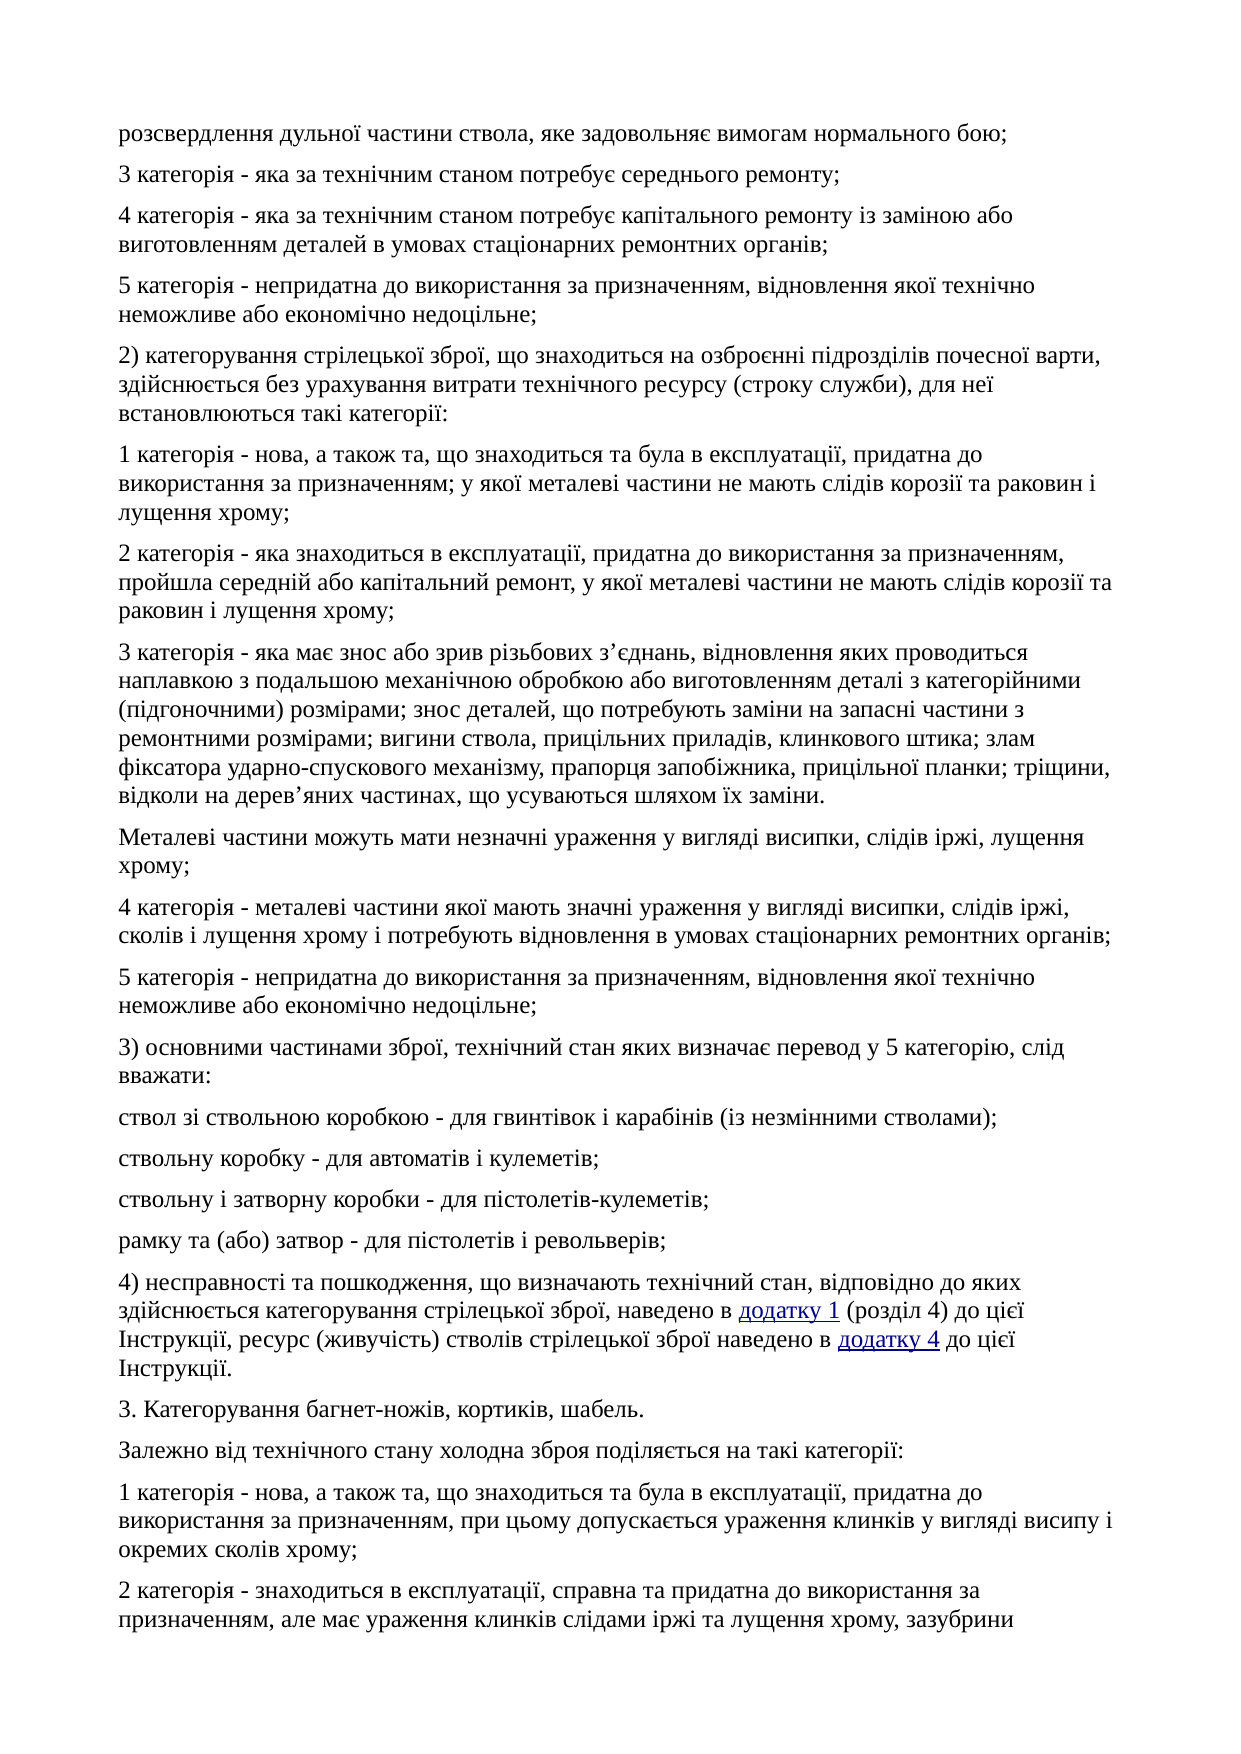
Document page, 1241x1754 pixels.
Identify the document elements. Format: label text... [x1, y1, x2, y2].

text 5 категорія - непридатна до використання за призначенням, відновлення якої технічно неможливе або економічно недоцільне; [118, 271, 1122, 328]
text 4 категорія - металеві частини якої мають значні ураження у вигляді висипки, слідів іржі, сколів і лущення хрому і потребують відновлення в умовах стаціонарних ремонтних органів; [118, 892, 1122, 949]
text 2) категорування стрілецької зброї, що знаходиться на озброєнні підрозділів почесної варти, здійснюється без урахування витрати технічного ресурсу (строку служби), для неї встановлюються такі категорії: [118, 341, 1122, 427]
text 3 категорія - яка має знос або зрив різьбових з’єднань, відновлення яких проводиться наплавкою з подальшою механічною обробкою або виготовленням деталі з категорійними (підгоночними) розмірами; знос деталей, що потребують заміни на запасні частини з ремонтними розмірами; вигини ствола, прицільних приладів, клинкового штика; злам фіксатора ударно-спускового механізму, прапорця запобіжника, прицільної планки; тріщини, відколи на дерев’яних частинах, що усуваються шляхом їх заміни. [118, 637, 1122, 809]
text ствол зі ствольною коробкою - для гвинтівок і карабінів (із незмінними стволами); [118, 1102, 1122, 1131]
text 3 категорія - яка за технічним станом потребує середнього ремонту; [118, 159, 1122, 188]
text 3. Категорування багнет-ножів, кортиків, шабель. [118, 1394, 1122, 1423]
text 4) несправності та пошкодження, що визначають технічний стан, відповідно до яких здійснюється категорування стрілецької зброї, наведено в додатку 1 (розділ 4) до цієї Інструкції, ресурс (живучість) стволів стрілецької зброї наведено в додатку 4 до цієї Інструкції. [118, 1267, 1122, 1382]
text ствольну коробку - для автоматів і кулеметів; [118, 1143, 1122, 1172]
text Металеві частини можуть мати незначні ураження у вигляді висипки, слідів іржі, лущення хрому; [118, 822, 1122, 879]
text 5 категорія - непридатна до використання за призначенням, відновлення якої технічно неможливе або економічно недоцільне; [118, 962, 1122, 1019]
text ствольну і затворну коробки - для пістолетів-кулеметів; [118, 1184, 1122, 1213]
text Залежно від технічного стану холодна зброя поділяється на такі категорії: [118, 1436, 1122, 1464]
text розсвердлення дульної частини ствола, яке задовольняє вимогам нормального бою; [118, 118, 1122, 147]
text 3) основними частинами зброї, технічний стан яких визначає перевод у 5 категорію, слід вважати: [118, 1032, 1122, 1089]
text 2 категорія - знаходиться в експлуатації, справна та придатна до використання за призначенням, але має ураження клинків слідами іржі та лущення хрому, зазубрини [118, 1576, 1122, 1633]
text 2 категорія - яка знаходиться в експлуатації, придатна до використання за призначенням, пройшла середній або капітальний ремонт, у якої металеві частини не мають слідів корозії та раковин і лущення хрому; [118, 538, 1122, 624]
text 4 категорія - яка за технічним станом потребує капітального ремонту із заміною або виготовленням деталей в умовах стаціонарних ремонтних органів; [118, 201, 1122, 258]
text рамку та (або) затвор - для пістолетів і револьверів; [118, 1226, 1122, 1254]
text 1 категорія - нова, а також та, що знаходиться та була в експлуатації, придатна до використання за призначенням, при цьому допускається ураження клинків у вигляді висипу і окремих сколів хрому; [118, 1477, 1122, 1563]
text 1 категорія - нова, а також та, що знаходиться та була в експлуатації, придатна до використання за призначенням; у якої металеві частини не мають слідів корозії та раковин і лущення хрому; [118, 439, 1122, 526]
